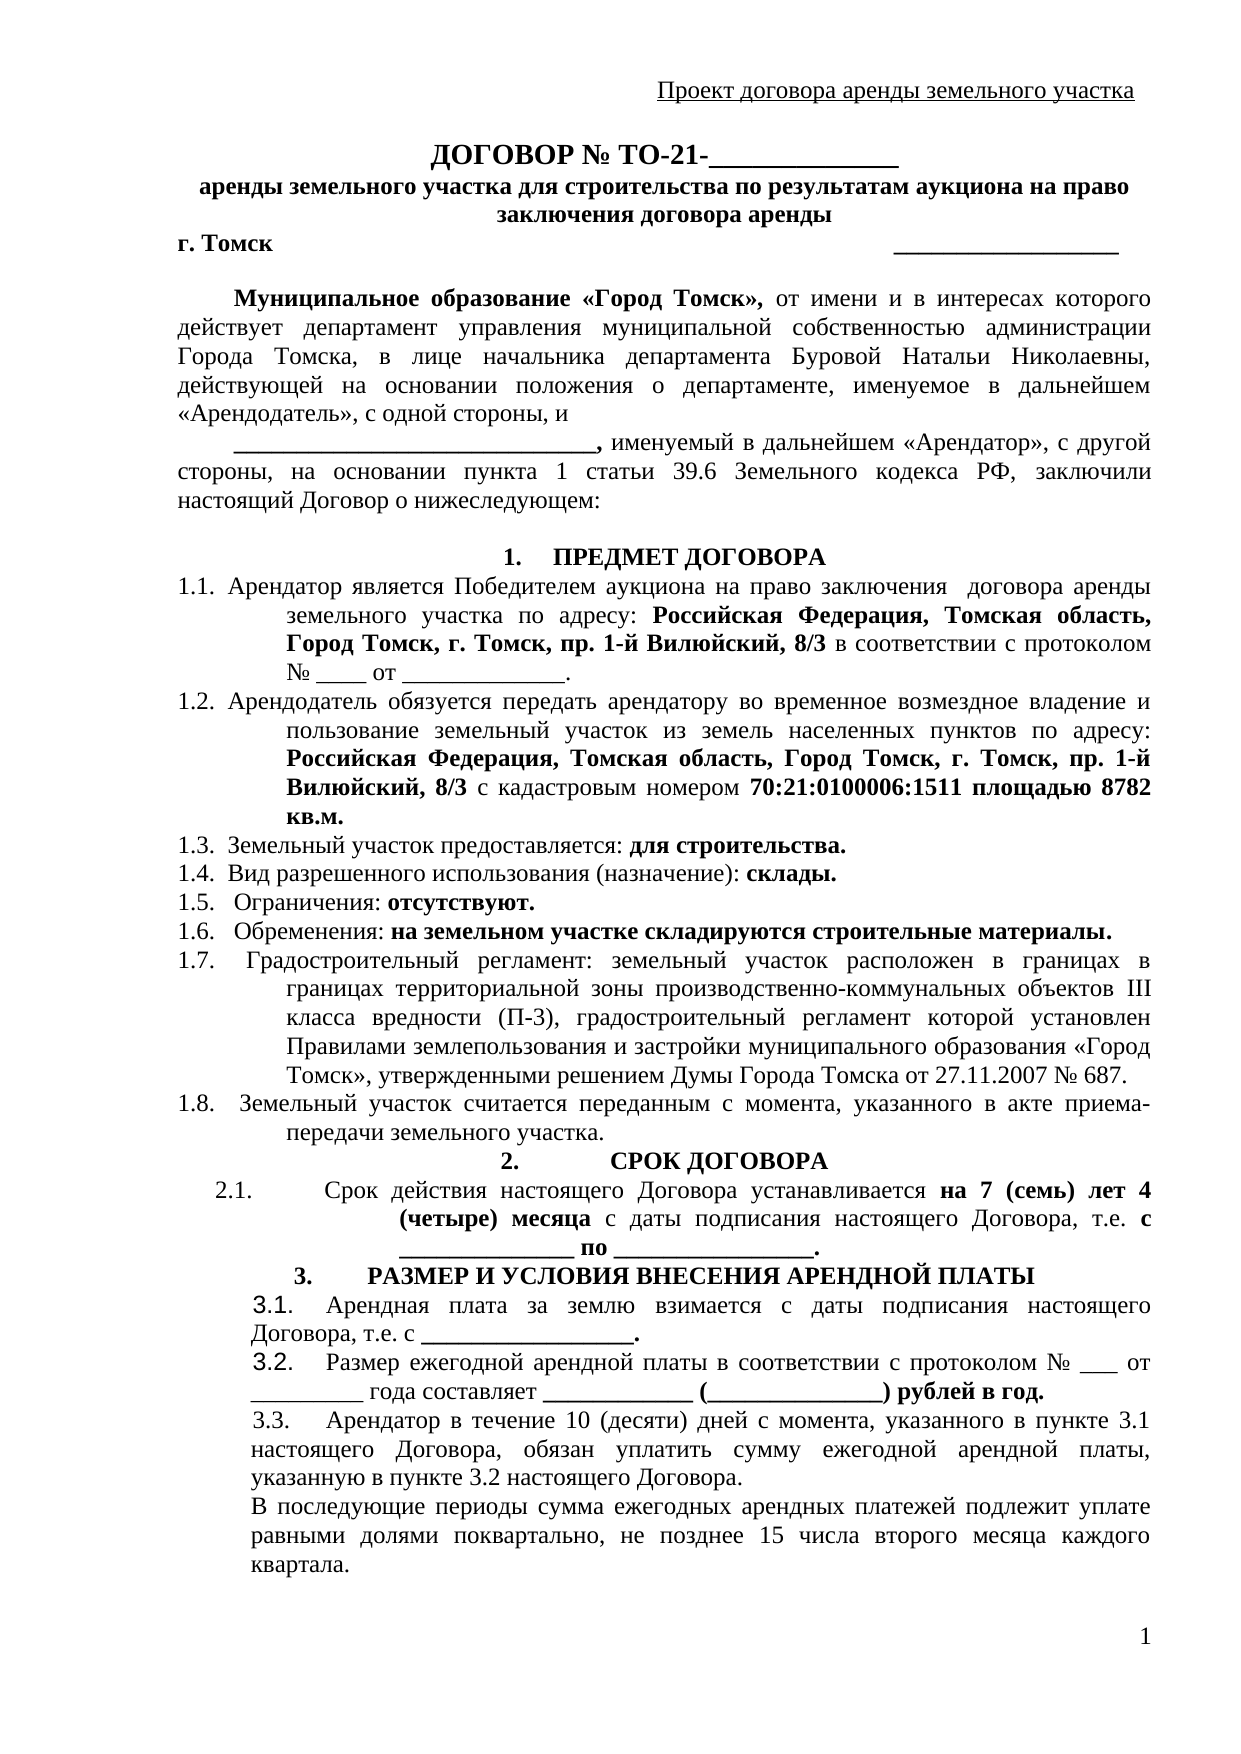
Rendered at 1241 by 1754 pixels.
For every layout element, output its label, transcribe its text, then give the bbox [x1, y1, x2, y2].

list РАЗМЕР И УСЛОВИЯ ВНЕСЕНИЯ АРЕНДНОЙ ПЛАТЫ [177, 1261, 1152, 1290]
list Срок действия настоящего Договора устанавливается на 7 (семь) лет 4 (четыре) месяца с даты подписания настоящего Договора, т.е. с ______________ по ________________. [215, 1175, 1152, 1261]
list Арендатор является Победителем аукциона на право заключения договора аренды земельного участка по адресу: Российская Федерация, Томская область, Город Томск, г. Томск, пр. 1-й Вилюйский, 8/3 в соответствии с протоколом № ____ от _____________. [177, 571, 1152, 686]
list Размер ежегодной арендной платы в соответствии с протоколом № ___ от _________ года составляет ____________ (______________) рублей в год. [177, 1347, 1152, 1405]
text _____________________________, именуемый в дальнейшем «Арендатор», с другой стороны, на основании пункта 1 статьи 39.6 Земельного кодекса РФ, заключили настоящий Договор о нижеследующем: [177, 427, 1152, 513]
text Муниципальное образование «Город Томск», от имени и в интересах которого действует департамент управления муниципальной собственностью администрации Города Томска, в лице начальника департамента Буровой Натальи Николаевны, действующей на основании положения о департаменте, именуемое в дальнейшем «Арендодатель», с одной стороны, и [177, 283, 1152, 427]
list Вид разрешенного использования (назначение): склады. [177, 858, 1152, 887]
list Земельный участок предоставляется: для строительства. [177, 830, 1152, 858]
text Проект договора аренды земельного участка [177, 75, 1152, 104]
text г. Томск __________________ [177, 228, 1152, 257]
list Арендная плата за землю взимается с даты подписания настоящего Договора, т.е. с _________________. [177, 1290, 1152, 1347]
list СРОК ДОГОВОРА [177, 1146, 1152, 1175]
list Арендатор в течение 10 (десяти) дней с момента, указанного в пункте 3.1 настоящего Договора, обязан уплатить сумму ежегодной арендной платы, указанную в пункте 3.2 настоящего Договора. [177, 1405, 1152, 1491]
list ПРЕДМЕТ ДОГОВОРА [177, 542, 1152, 571]
text В последующие периоды сумма ежегодных арендных платежей подлежит уплате равными долями поквартально, не позднее 15 числа второго месяца каждого квартала. [251, 1491, 1152, 1577]
list Арендодатель обязуется передать арендатору во временное возмездное владение и пользование земельный участок из земель населенных пунктов по адресу: Российская Федерация, Томская область, Город Томск, г. Томск, пр. 1-й Вилюйский, 8/3 с кадастровым номером 70:21:0100006:1511 площадью 8782 кв.м. [177, 686, 1152, 830]
text ДОГОВОР № ТО-21-_____________ [177, 137, 1152, 171]
list Земельный участок считается переданным с момента, указанного в акте приема-передачи земельного участка. [177, 1088, 1152, 1146]
list Обременения: на земельном участке складируются строительные материалы. [177, 916, 1152, 945]
list Градостроительный регламент: земельный участок расположен в границах в границах территориальной зоны производственно-коммунальных объектов III класса вредности (П-3), градостроительный регламент которой установлен Правилами землепользования и застройки муниципального образования «Город Томск», утвержденными решением Думы Города Томска от 27.11.2007 № 687. [177, 945, 1152, 1088]
list Ограничения: отсутствуют. [177, 887, 1152, 916]
subtitle аренды земельного участка для строительства по результатам аукциона на право заключения договора аренды [177, 171, 1152, 228]
